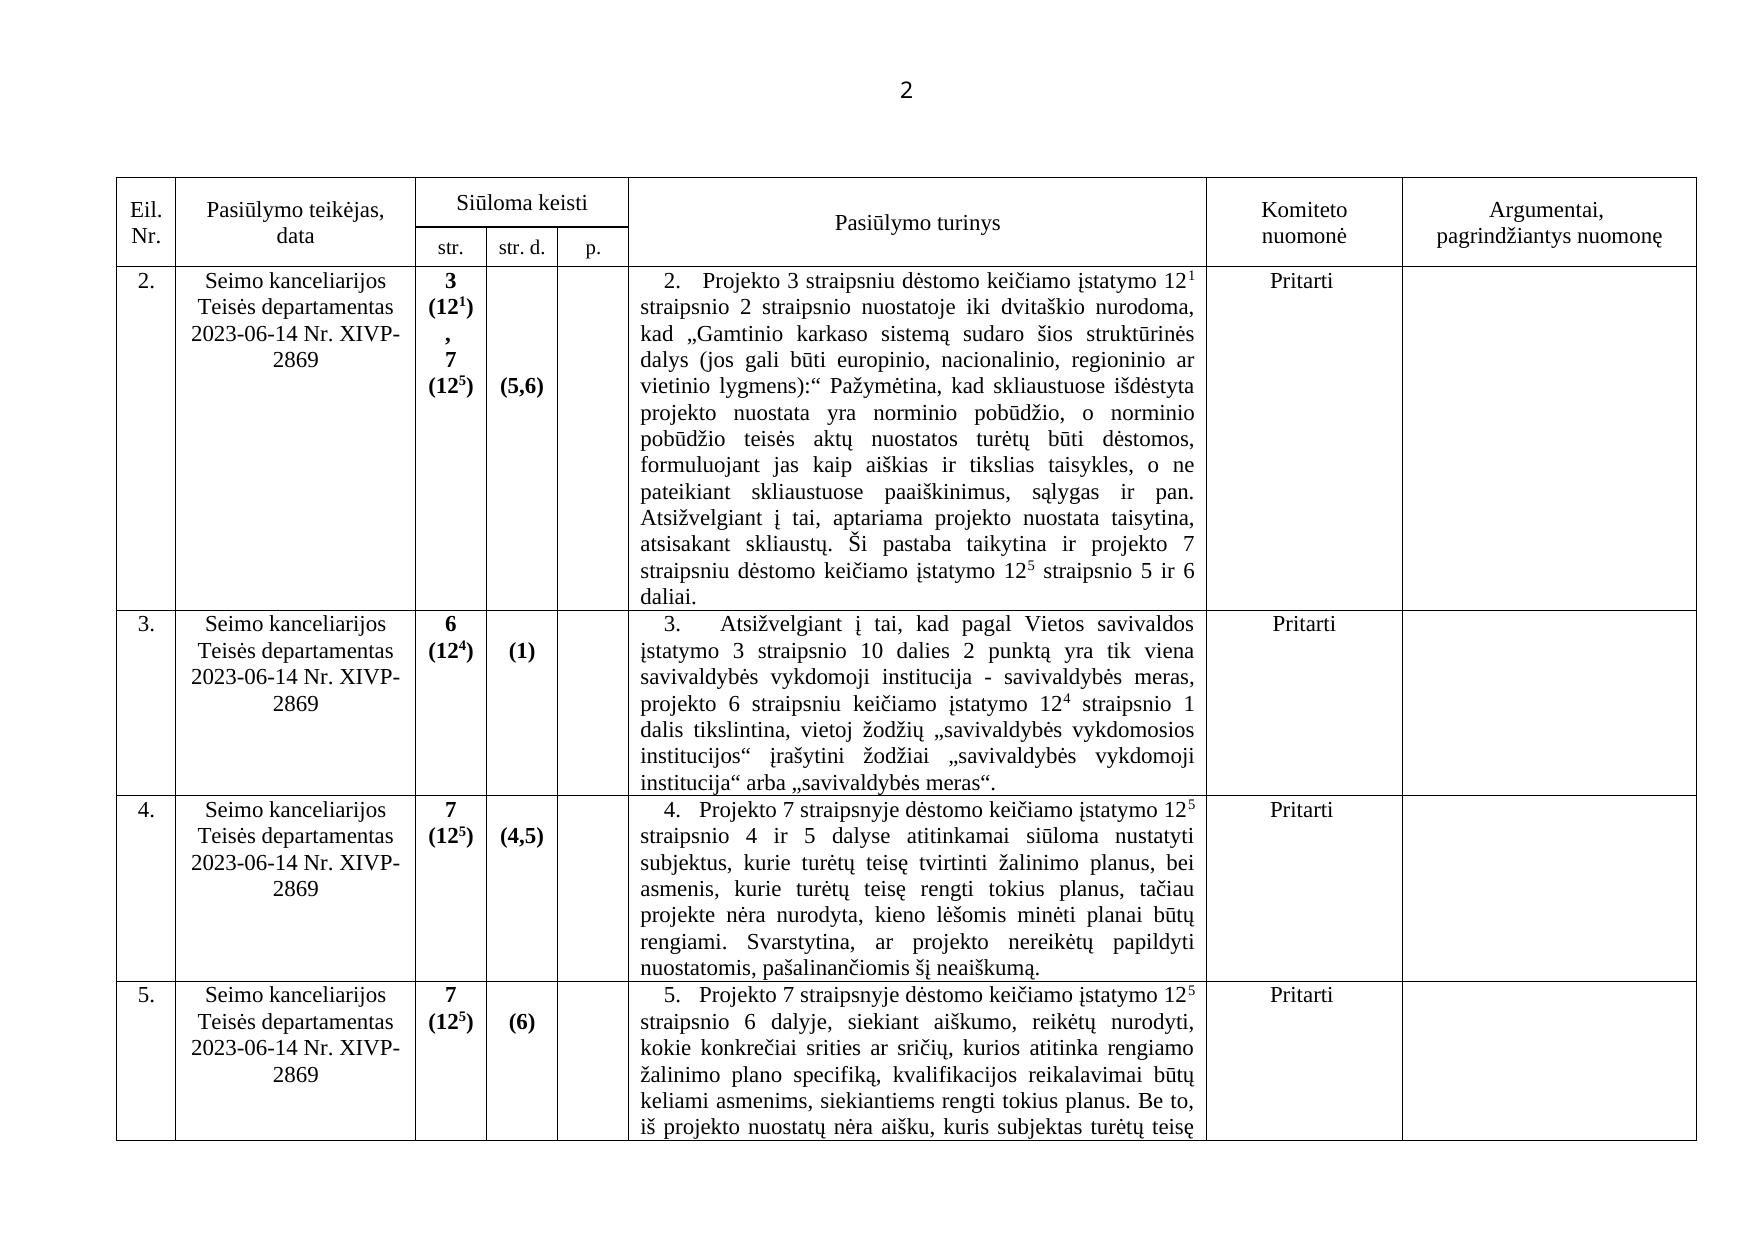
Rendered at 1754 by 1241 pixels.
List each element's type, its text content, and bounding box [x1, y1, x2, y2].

table_cell [558, 611, 628, 795]
table_cell 2. Projekto 3 straipsniu dėstomo keičiamo įstatymo 121 straipsnio 2 straipsnio nuostatoje iki dvitaškio nurodoma, kad „Gamtinio karkaso sistemą sudaro šios struktūrinės dalys (jos gali būti europinio, nacionalinio, regioninio ar vietinio lygmens):“ Pažymėtina, kad skliaustuose išdėstyta projekto nuostata yra norminio pobūdžio, o norminio pobūdžio teisės aktų nuostatos turėtų būti dėstomos, formuluojant jas kaip aiškias ir tikslias taisykles, o ne pateikiant skliaustuose paaiškinimus, sąlygas ir pan. Atsižvelgiant į tai, aptariama projekto nuostata taisytina, atsisakant skliaustų. Ši pastaba taikytina ir projekto 7 straipsniu dėstomo keičiamo įstatymo 125 straipsnio 5 ir 6 daliai. [629, 267, 1206, 609]
table_cell (1) [487, 611, 557, 795]
table_cell [558, 982, 628, 1140]
table_header Pasiūlymo turinys [629, 178, 1206, 266]
table_cell 4. Projekto 7 straipsnyje dėstomo keičiamo įstatymo 125 straipsnio 4 ir 5 dalyse atitinkamai siūloma nustatyti subjektus, kurie turėtų teisę tvirtinti žalinimo planus, bei asmenis, kurie turėtų teisę rengti tokius planus, tačiau projekte nėra nurodyta, kieno lėšomis minėti planai būtų rengiami. Svarstytina, ar projekto nereikėtų papildyti nuostatomis, pašalinančiomis šį neaiškumą. [629, 796, 1206, 981]
table_cell 3 (121), 7 (125) [416, 267, 486, 609]
table_cell 5. [117, 982, 175, 1140]
table_cell [1403, 982, 1696, 1140]
table_cell 3. Atsižvelgiant į tai, kad pagal Vietos savivaldos įstatymo 3 straipsnio 10 dalies 2 punktą yra tik viena savivaldybės vykdomoji institucija - savivaldybės meras, projekto 6 straipsniu keičiamo įstatymo 124 straipsnio 1 dalis tikslintina, vietoj žodžių „savivaldybės vykdomosios institucijos“ įrašytini žodžiai „savivaldybės vykdomoji institucija“ arba „savivaldybės meras“. [629, 611, 1206, 795]
table_cell 3. [117, 611, 175, 795]
table_cell Pritarti [1207, 982, 1402, 1140]
table_cell 4. [117, 796, 175, 981]
table_cell str. [416, 228, 486, 266]
table_header Eil. Nr. [117, 178, 175, 266]
table_cell Seimo kanceliarijos Teisės departamentas 2023-06-14 Nr. XIVP-2869 [176, 982, 415, 1140]
table_cell Seimo kanceliarijos Teisės departamentas 2023-06-14 Nr. XIVP-2869 [176, 611, 415, 795]
table_cell Seimo kanceliarijos Teisės departamentas 2023-06-14 Nr. XIVP-2869 [176, 267, 415, 609]
table_cell str. d. [487, 228, 557, 266]
table_cell [558, 796, 628, 981]
table_header Pasiūlymo teikėjas, data [176, 178, 415, 266]
table_cell Pritarti [1207, 611, 1402, 795]
table_cell [558, 267, 628, 609]
table_cell (4,5) [487, 796, 557, 981]
table_cell [1403, 611, 1696, 795]
table_cell Pritarti [1207, 796, 1402, 981]
table_header Siūloma keisti [416, 178, 628, 226]
table_cell 5. Projekto 7 straipsnyje dėstomo keičiamo įstatymo 125 straipsnio 6 dalyje, siekiant aiškumo, reikėtų nurodyti, kokie konkrečiai srities ar sričių, kurios atitinka rengiamo žalinimo plano specifiką, kvalifikacijos reikalavimai būtų keliami asmenims, siekiantiems rengti tokius planus. Be to, iš projekto nuostatų nėra aišku, kuris subjektas turėtų teisę [629, 982, 1206, 1140]
table_header Argumentai, pagrindžiantys nuomonę [1403, 178, 1696, 266]
table_cell Seimo kanceliarijos Teisės departamentas 2023-06-14 Nr. XIVP-2869 [176, 796, 415, 981]
table_cell 7 (125) [416, 982, 486, 1140]
table_cell Pritarti [1207, 267, 1402, 609]
table_cell (6) [487, 982, 557, 1140]
table_header Komiteto nuomonė [1207, 178, 1402, 266]
table_cell (5,6) [487, 267, 557, 609]
table_cell [1403, 796, 1696, 981]
table_cell 7 (125) [416, 796, 486, 981]
table_cell [1403, 267, 1696, 609]
table_cell 6 (124) [416, 611, 486, 795]
table_cell 2. [117, 267, 175, 609]
table_cell p. [558, 228, 628, 266]
